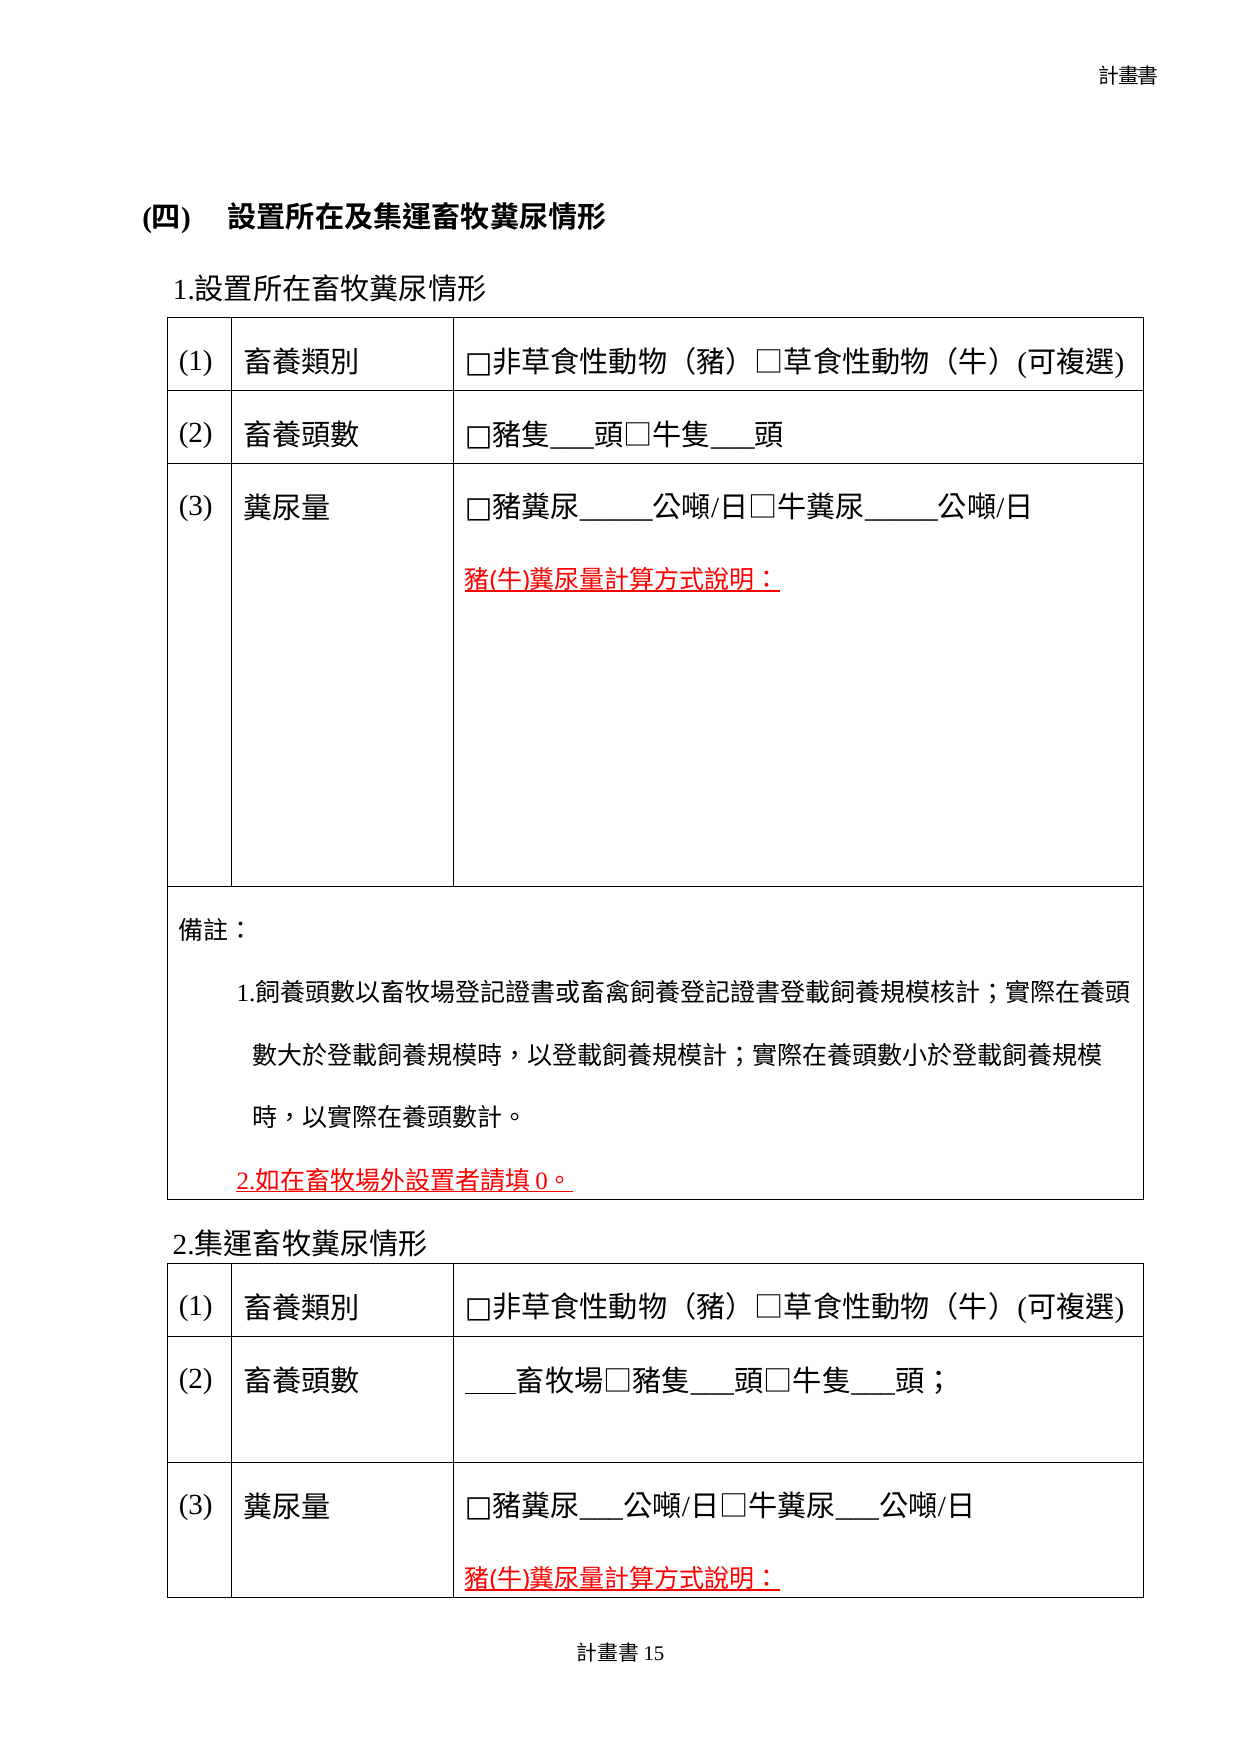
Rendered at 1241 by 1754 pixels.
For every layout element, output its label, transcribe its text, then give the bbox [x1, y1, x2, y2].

table_cell 畜牧場□豬隻___頭□牛隻___頭； [454, 1337, 1143, 1462]
table_cell (2) [168, 1337, 231, 1462]
table_header 畜養類別 [232, 318, 453, 390]
text 1.設置所在畜牧糞尿情形 [173, 245, 1122, 307]
text 2.集運畜牧糞尿情形 [172, 1200, 1122, 1263]
table_cell □豬糞尿___公噸/日□牛糞尿___公噸/日 豬(牛)糞尿量計算方式說明： [454, 1463, 1143, 1597]
table_cell 糞尿量 [232, 1463, 453, 1597]
table_header (1) [168, 1264, 231, 1336]
table_cell 備註： 1.飼養頭數以畜牧場登記證書或畜禽飼養登記證書登載飼養規模核計；實際在養頭數大於登載飼養規模時，以登載飼養規模計；實際在養頭數小於登載飼養規模時，以實際在養頭數計。 2.如在畜牧場外設置者請填0。 [168, 887, 1143, 1199]
table_header □非草食性動物（豬）□草食性動物（牛）(可複選) [454, 318, 1143, 390]
table_header (1) [168, 318, 231, 390]
list 設置所在及集運畜牧糞尿情形 [142, 173, 1122, 236]
table_cell □豬隻___頭□牛隻___頭 [454, 391, 1143, 463]
table_cell 畜養頭數 [232, 391, 453, 463]
table_cell 糞尿量 [232, 464, 453, 886]
table_cell (2) [168, 391, 231, 463]
table_cell (3) [168, 464, 231, 886]
table_cell 畜養頭數 [232, 1337, 453, 1462]
table_header □非草食性動物（豬）□草食性動物（牛）(可複選) [454, 1264, 1143, 1336]
table_header 畜養類別 [232, 1264, 453, 1336]
table_cell □豬糞尿_____公噸/日□牛糞尿_____公噸/日 豬(牛)糞尿量計算方式說明： [454, 464, 1143, 886]
table_cell (3) [168, 1463, 231, 1597]
